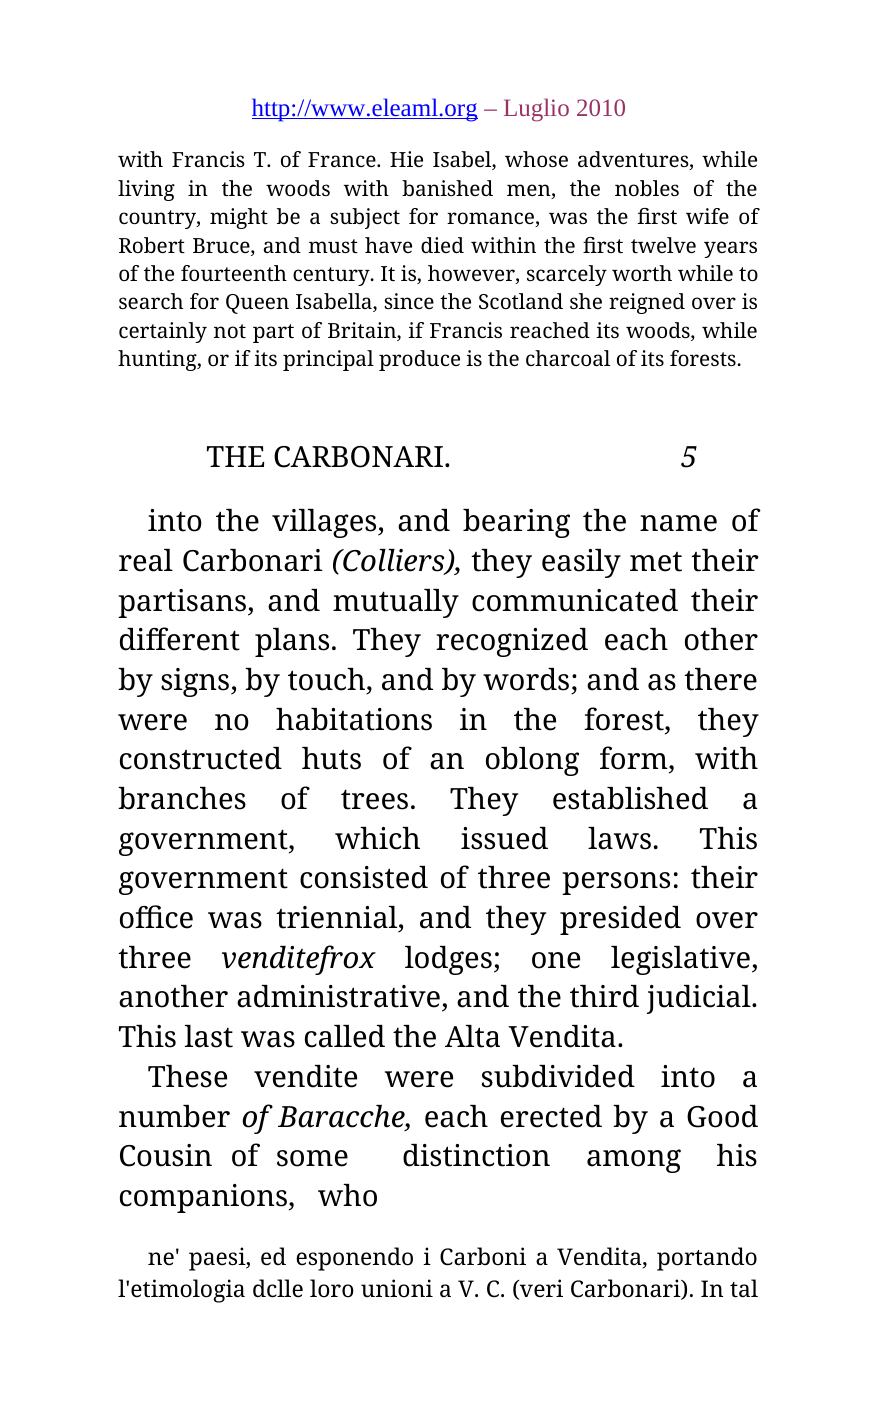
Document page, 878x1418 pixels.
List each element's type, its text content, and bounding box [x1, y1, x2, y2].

text THE CARBONARI. 5 [118, 437, 759, 476]
text These vendite were subdivided into a number of Baracche, each erected by a Good Cousin of some distinction among his companions, who [118, 1056, 759, 1215]
text into the villages, and bearing the name of real Carbonari (Colliers), they easily met their partisans, and mutually communicated their different plans. They recognized each other by signs, by touch, and by words; and as there were no habitations in the forest, they constructed huts of an oblong form, with branches of trees. They established a government, which issued laws. This government consisted of three persons: their office was triennial, and they presided over three venditefrox lodges; one legislative, another administrative, and the third judicial. This last was called the Alta Vendita. [118, 501, 759, 1056]
text ne' paesi, ed esponendo i Carboni a Vendita, portando l'etimologia dclle loro unioni a V. C. (veri Carbonari). In tal [118, 1241, 759, 1304]
text with Francis T. of France. Hie Isabel, whose adventures, while living in the woods with banished men, the nobles of the country, might be a subject for romance, was the first wife of Robert Bruce, and must have died within the first twelve years of the fourteenth century. It is, however, scarcely worth while to search for Queen Isabella, since the Scotland she reigned over is certainly not part of Britain, if Francis reached its woods, while hunting, or if its principal produce is the charcoal of its forests. [118, 146, 759, 373]
